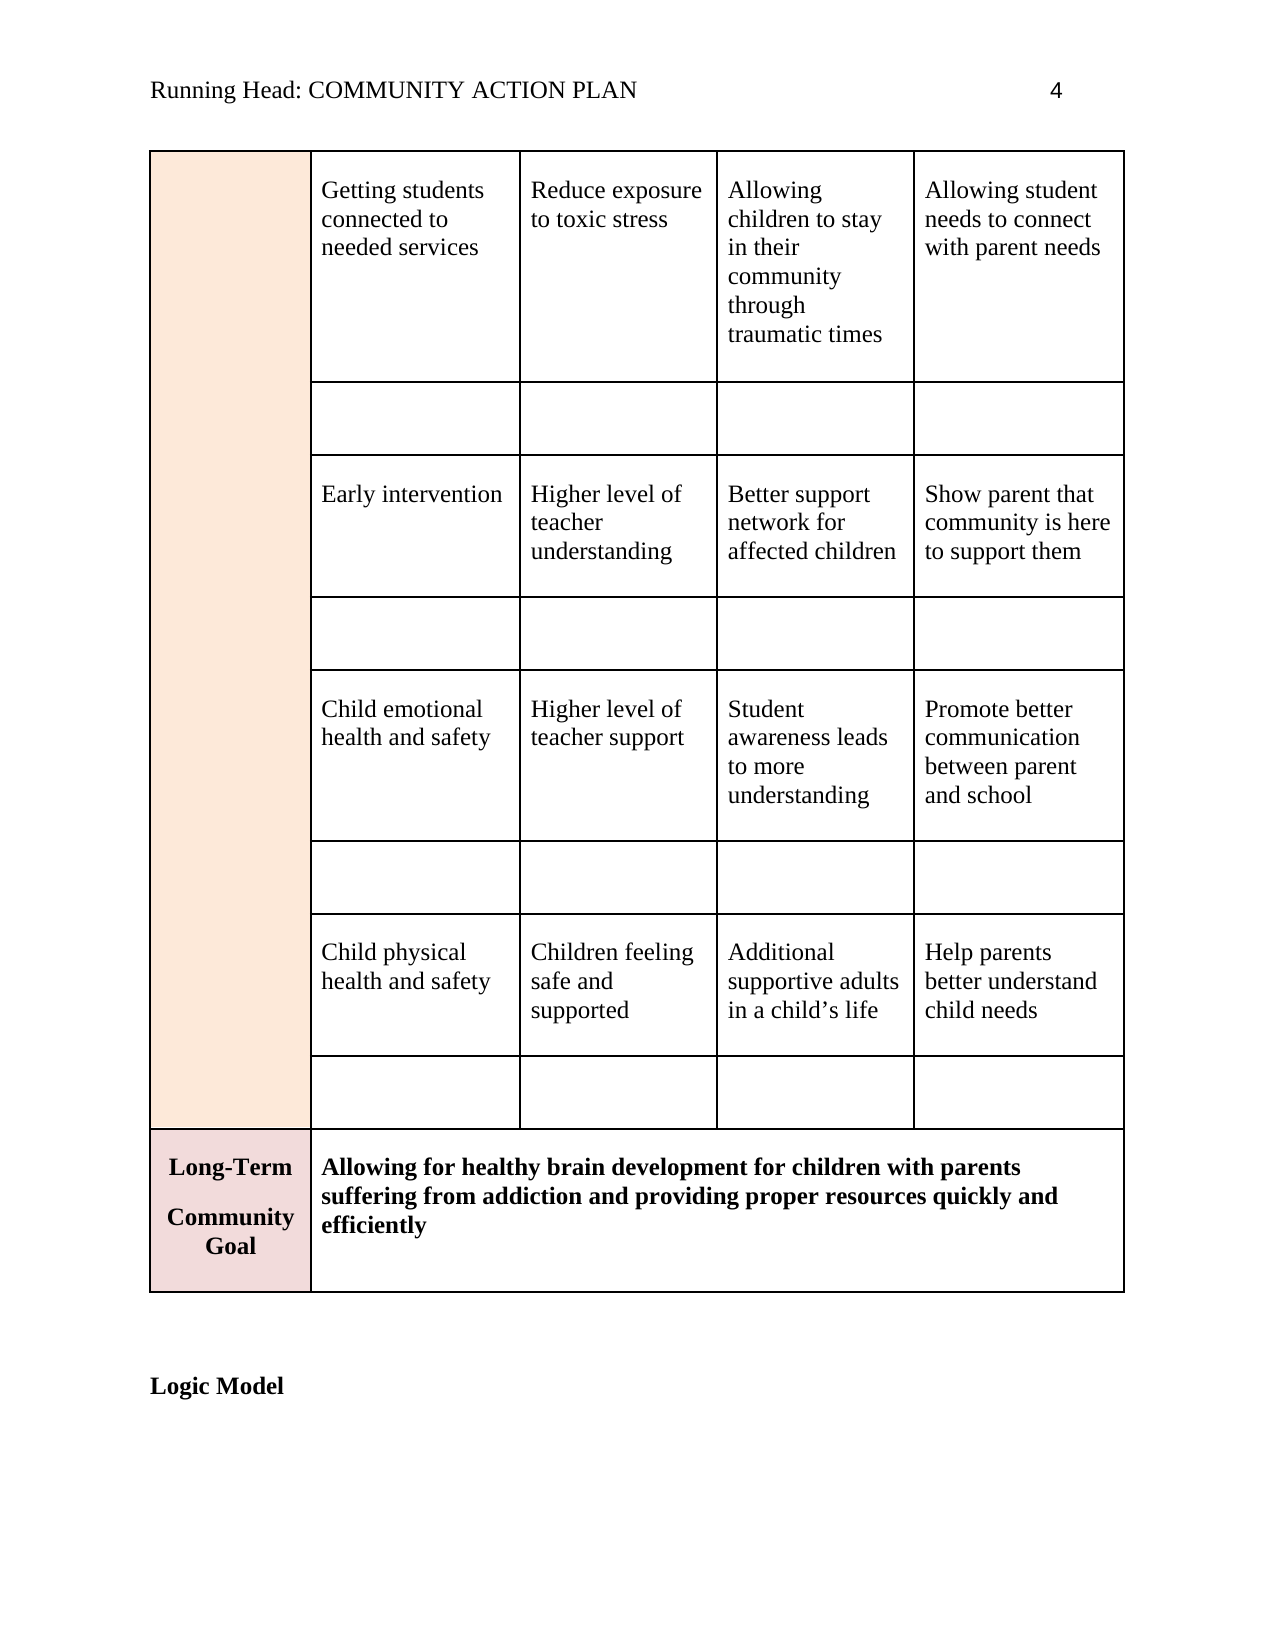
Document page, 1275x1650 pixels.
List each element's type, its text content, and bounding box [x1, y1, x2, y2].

table_cell [718, 842, 913, 912]
table_cell [718, 598, 913, 669]
table_cell [312, 383, 519, 454]
table_cell [521, 842, 716, 912]
table_cell Better support network for affected children [718, 456, 913, 596]
table_cell Allowing children to stay in their community through traumatic times [718, 152, 913, 381]
table_cell [915, 598, 1123, 669]
table_cell Allowing for healthy brain development for children with parents suffering from addiction and providing proper resources quickly and efficiently [312, 1130, 1123, 1291]
table_cell [312, 842, 519, 912]
table_cell [915, 383, 1123, 454]
table_cell [915, 842, 1123, 912]
table_cell Early intervention [312, 456, 519, 596]
table_cell Show parent that community is here to support them [915, 456, 1123, 596]
table_cell [151, 152, 310, 1127]
table_cell [521, 1057, 716, 1127]
table_cell [521, 383, 716, 454]
table_cell Student awareness leads to more understanding [718, 671, 913, 840]
table_cell [718, 383, 913, 454]
table_cell Promote better communication between parent and school [915, 671, 1123, 840]
table_cell Child emotional health and safety [312, 671, 519, 840]
table_cell Long-Term Community Goal [151, 1130, 310, 1291]
table_cell [915, 1057, 1123, 1127]
table_cell Child physical health and safety [312, 915, 519, 1055]
table_cell [718, 1057, 913, 1127]
table_cell [521, 598, 716, 669]
table_cell Getting students connected to needed services [312, 152, 519, 381]
table_cell Higher level of teacher understanding [521, 456, 716, 596]
text Logic Model [150, 1371, 1125, 1400]
table_cell Allowing student needs to connect with parent needs [915, 152, 1123, 381]
table_cell Higher level of teacher support [521, 671, 716, 840]
table_cell Additional supportive adults in a child’s life [718, 915, 913, 1055]
table_cell [312, 1057, 519, 1127]
table_cell Reduce exposure to toxic stress [521, 152, 716, 381]
table_cell Help parents better understand child needs [915, 915, 1123, 1055]
table_cell [312, 598, 519, 669]
table_cell Children feeling safe and supported [521, 915, 716, 1055]
